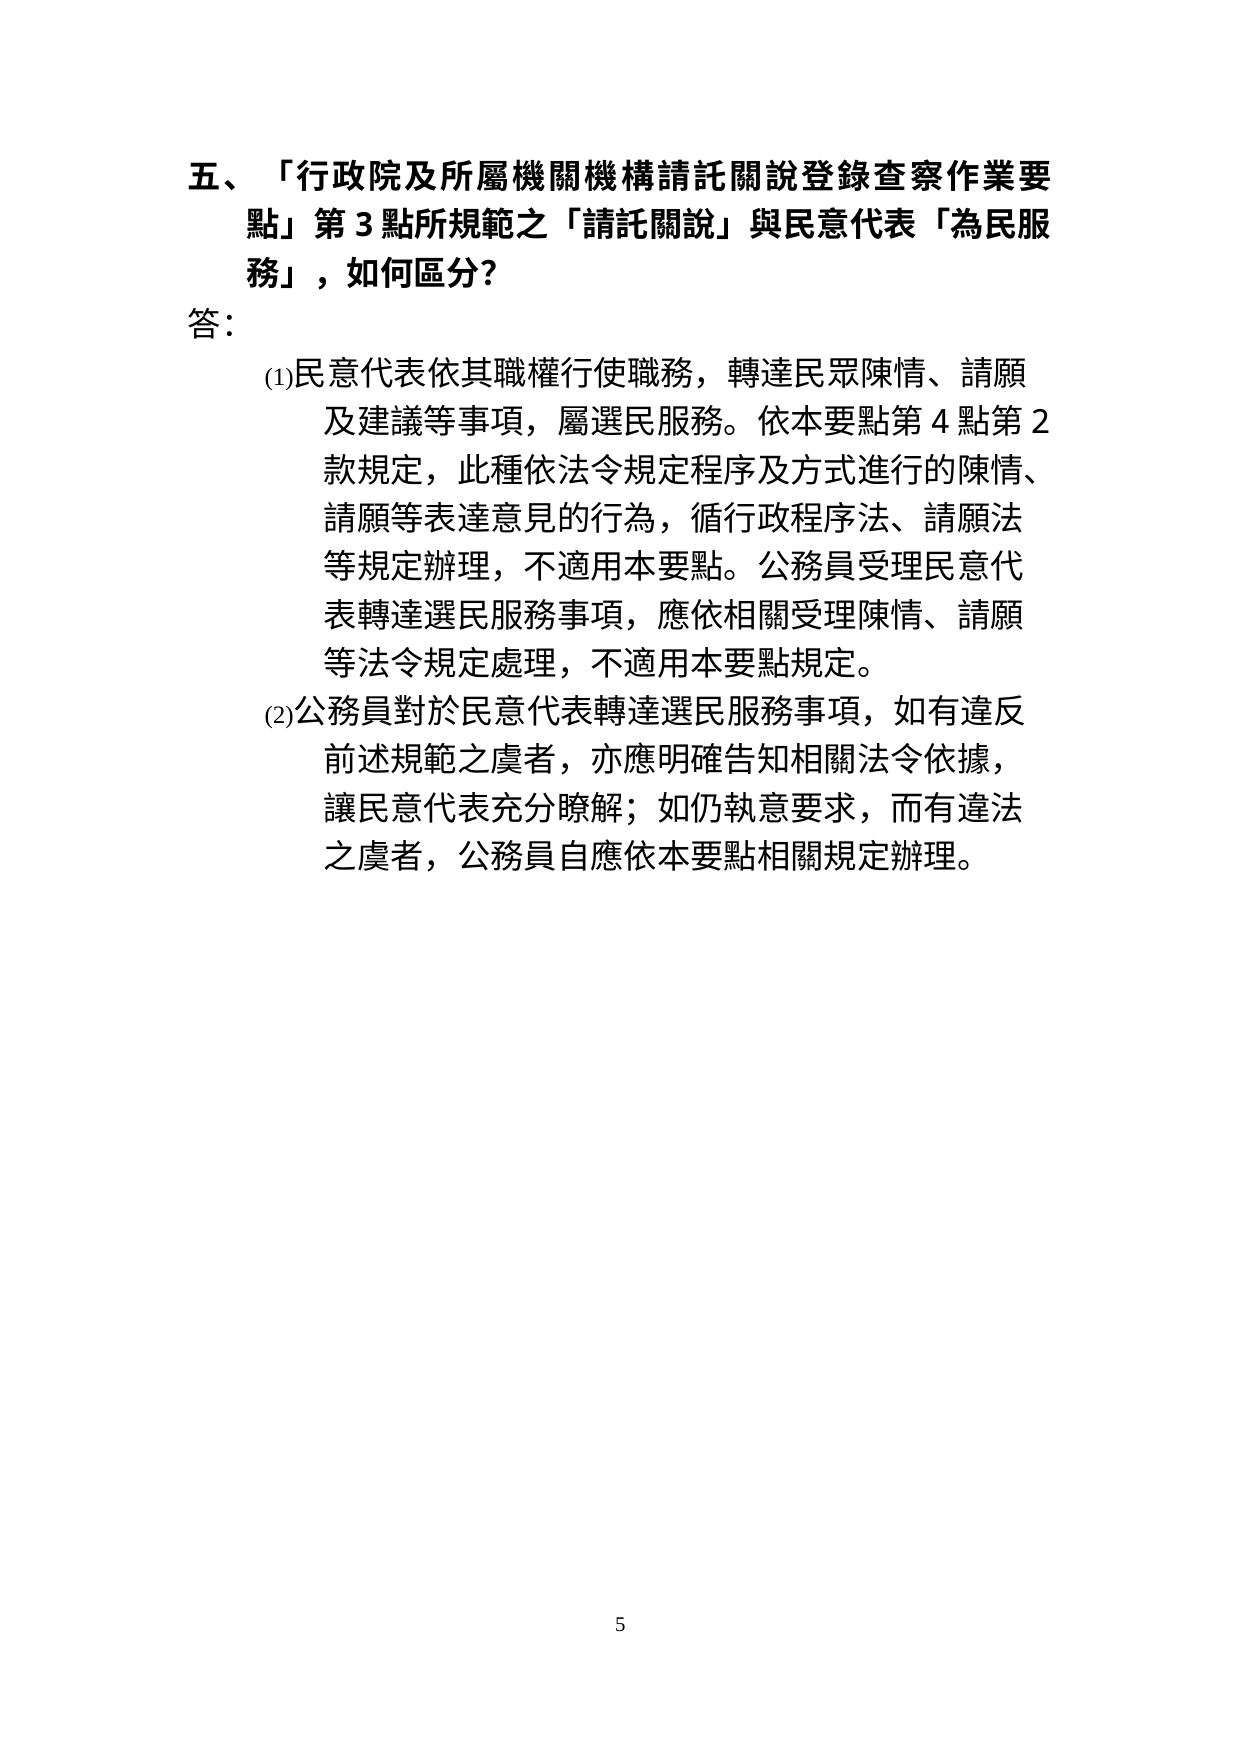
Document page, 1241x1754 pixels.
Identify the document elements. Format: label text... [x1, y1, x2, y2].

text 答： [187, 295, 1053, 347]
list 公務員對於民意代表轉達選民服務事項，如有違反前述規範之虞者，亦應明確告知相關法令依據，讓民意代表充分瞭解；如仍執意要求，而有違法之虞者，公務員自應依本要點相關規定辦理。 [264, 685, 1053, 878]
text 五、「行政院及所屬機關機構請託關說登錄查察作業要點」第3點所規範之「請託關說」與民意代表「為民服務」，如何區分？ [187, 150, 1053, 295]
list 民意代表依其職權行使職務，轉達民眾陳情、請願及建議等事項，屬選民服務。依本要點第4點第2款規定，此種依法令規定程序及方式進行的陳情、請願等表達意見的行為，循行政程序法、請願法等規定辦理，不適用本要點。公務員受理民意代表轉達選民服務事項，應依相關受理陳情、請願等法令規定處理，不適用本要點規定。 [264, 347, 1053, 685]
